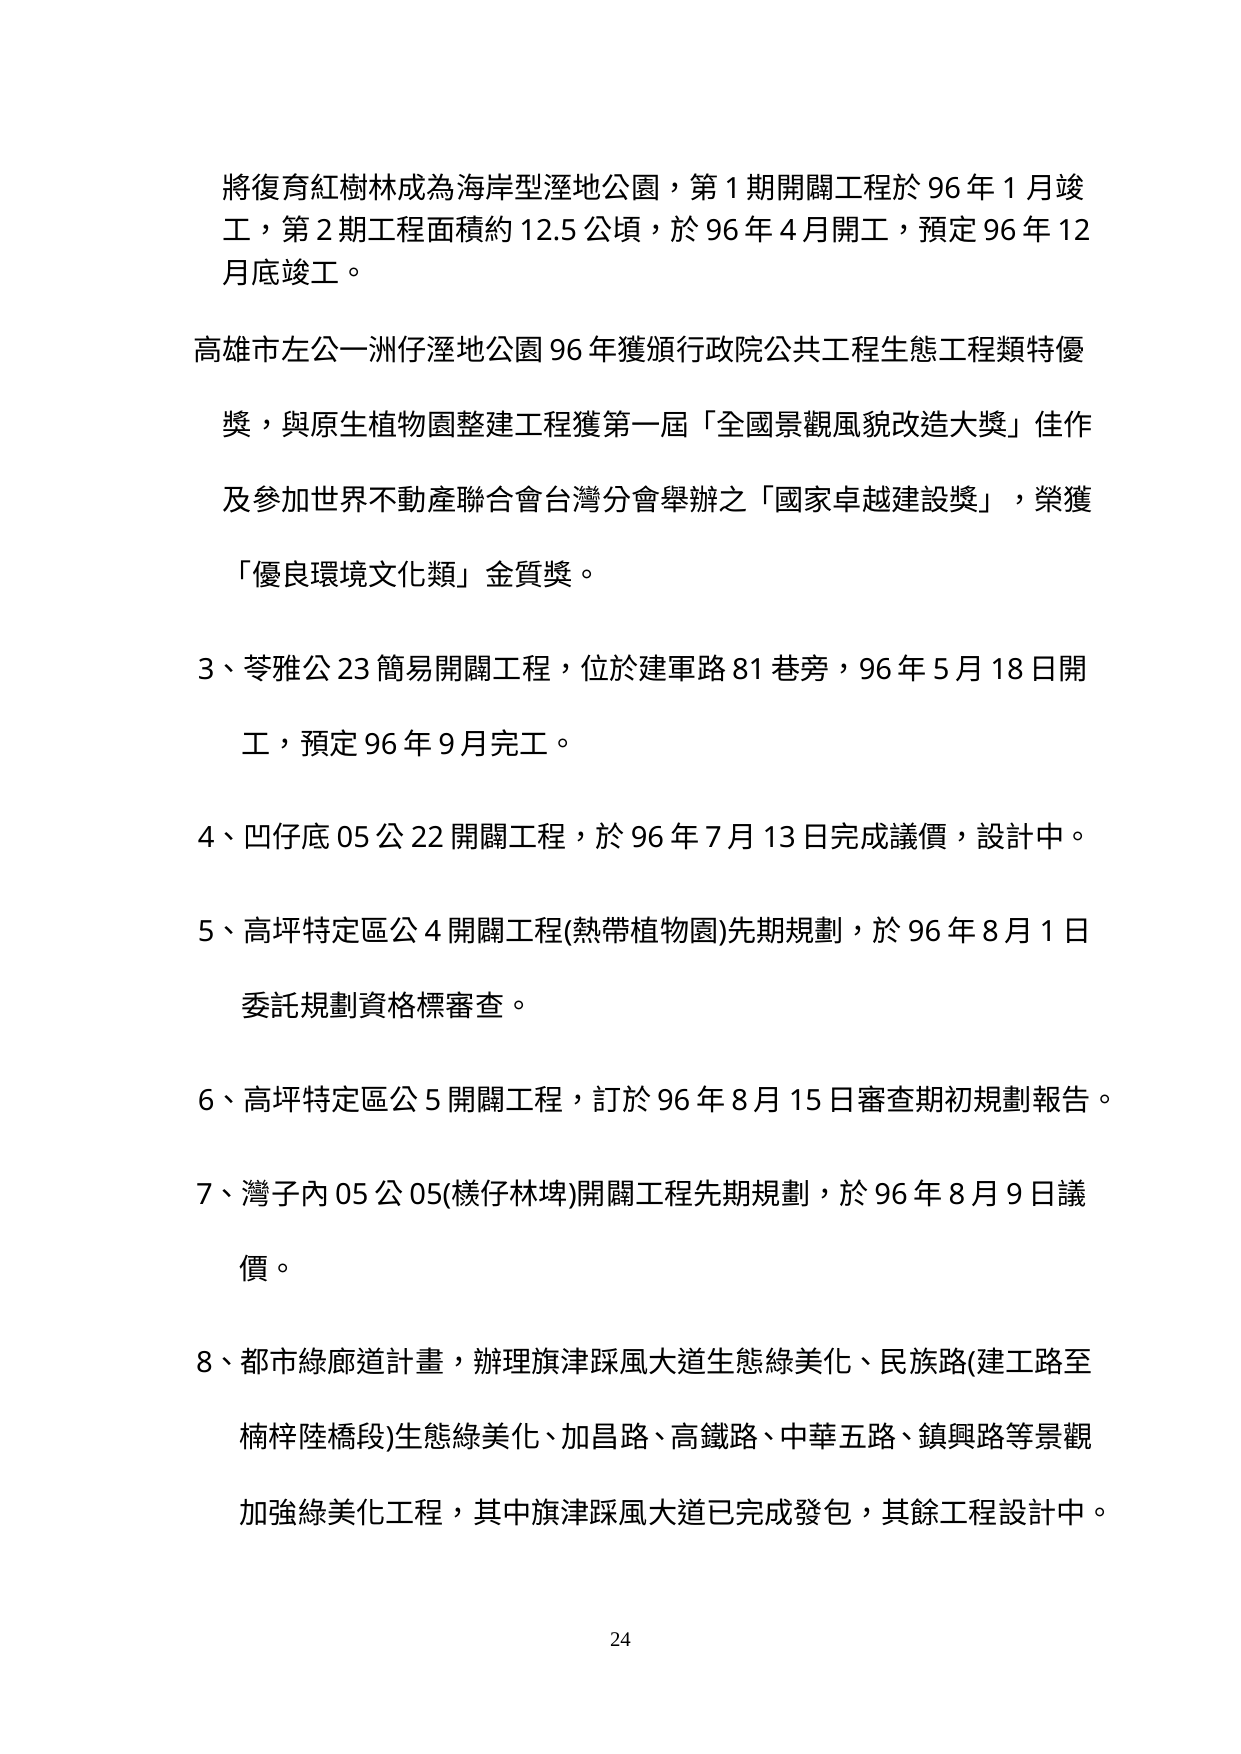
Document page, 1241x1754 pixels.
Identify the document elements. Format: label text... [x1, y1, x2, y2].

text 7、灣子內05公05(檨仔林埤)開闢工程先期規劃，於96年8月9日議價。 [196, 1154, 1092, 1304]
text 4、凹仔底05公22開闢工程，於96年7月13日完成議價，設計中。 [198, 798, 1092, 873]
text 6、高坪特定區公5開闢工程，訂於96年8月15日審查期初規劃報告。 [198, 1060, 1092, 1135]
text 8、都市綠廊道計畫，辦理旗津踩風大道生態綠美化、民族路(建工路至楠梓陸橋段)生態綠美化、加昌路、高鐵路、中華五路、鎮興路等景觀加強綠美化工程，其中旗津踩風大道已完成發包，其餘工程設計中。 [196, 1323, 1092, 1548]
text 5、高坪特定區公4開闢工程(熱帶植物園)先期規劃，於96年8月1日委託規劃資格標審查。 [198, 892, 1092, 1042]
text 2、高雄市援中港溼地公園工程(第2期)，援中港公園面積約29.4公頃，將復育紅樹林成為海岸型溼地公園，第1期開闢工程於96年1 月竣工，第2期工程面積約12.5公頃，於96年4月開工，預定96年12月底竣工。 [198, 164, 1092, 292]
text 3、苓雅公23簡易開闢工程，位於建軍路81巷旁，96年5月18日開工，預定96年9月完工。 [198, 629, 1092, 779]
text 高雄市左公一洲仔溼地公園96年獲頒行政院公共工程生態工程類特優獎，與原生植物園整建工程獲第一屆「全國景觀風貌改造大獎」佳作及參加世界不動產聯合會台灣分會舉辦之「國家卓越建設獎」，榮獲「優良環境文化類」金質獎。 [148, 310, 1092, 610]
